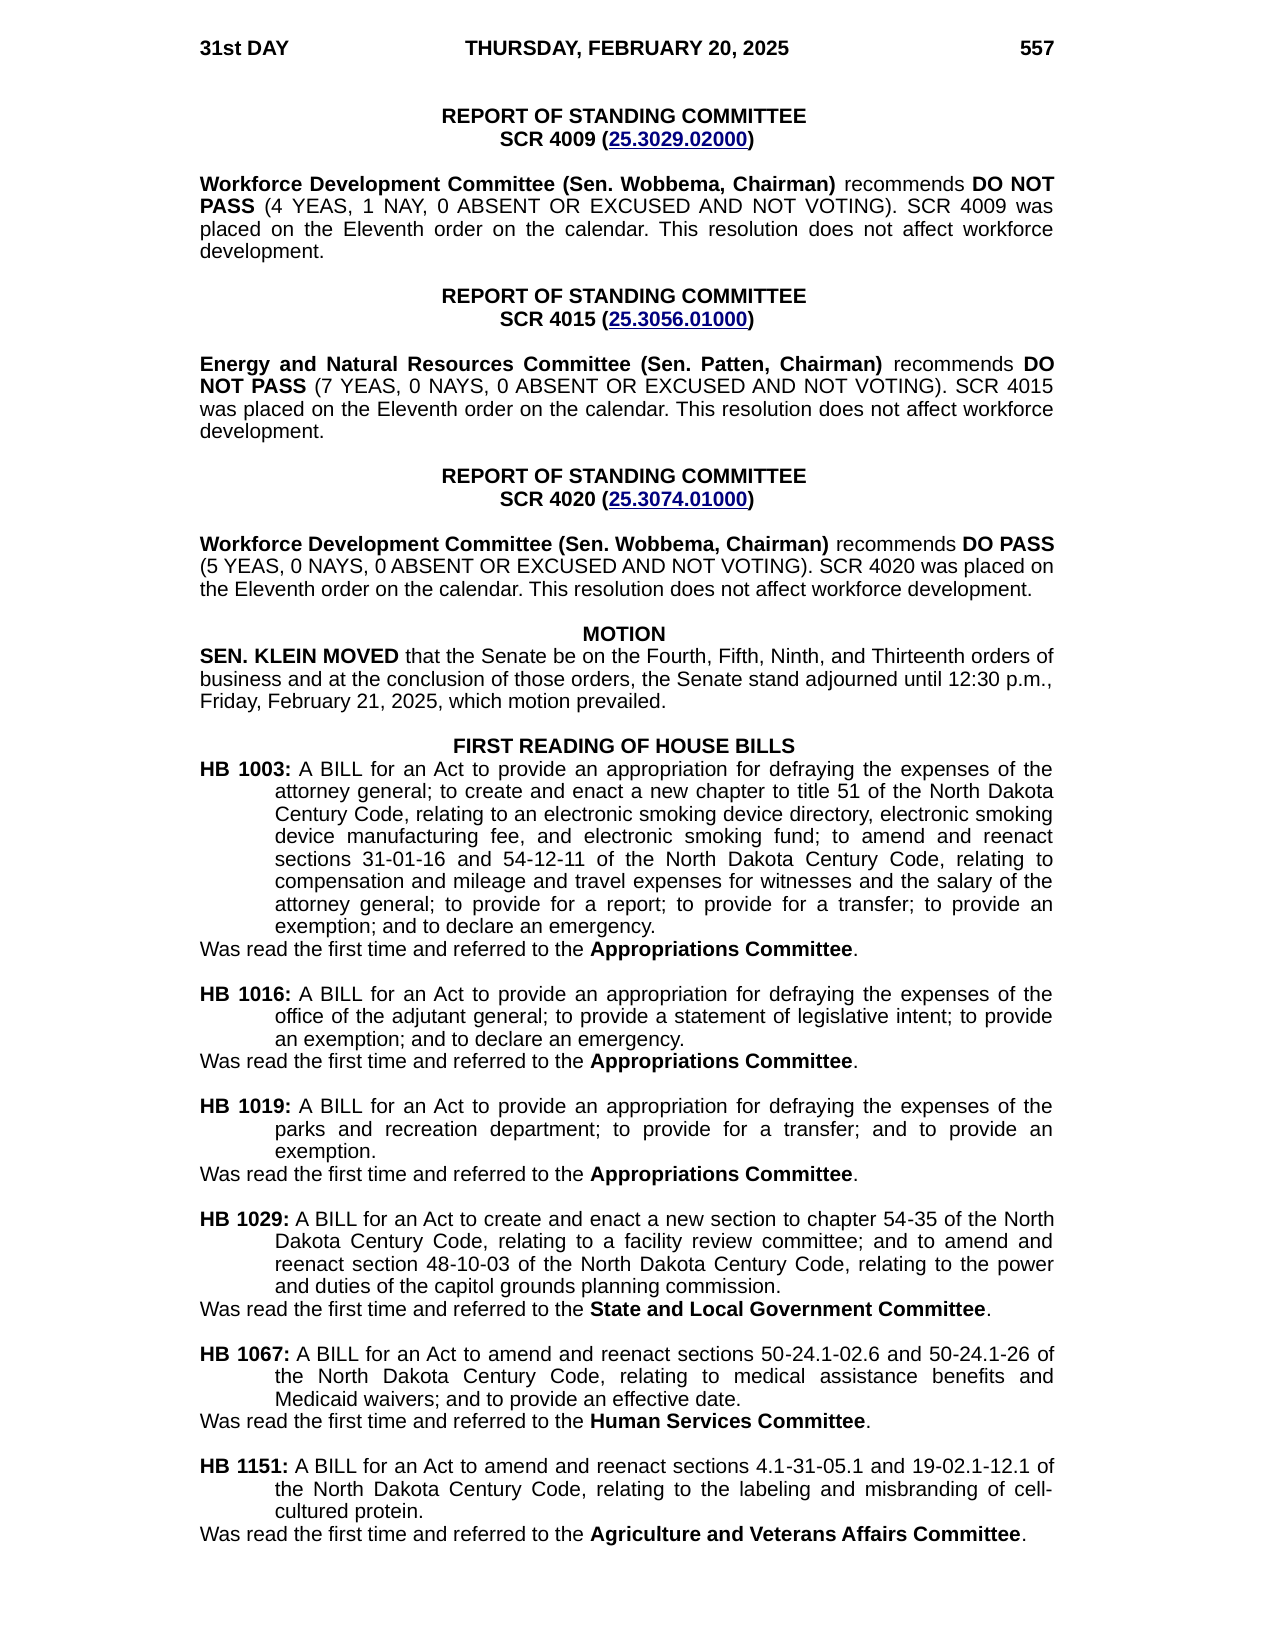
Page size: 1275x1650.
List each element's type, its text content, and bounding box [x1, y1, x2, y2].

text Was read the first time and referred to the Human Services Committee. [199, 1411, 1054, 1433]
text REPORT OF STANDING COMMITTEE SCR 4020 (25.3074.01000) [199, 466, 1054, 511]
title HB 1151: A BILL for an Act to amend and reenact sections 4.1‑31‑05.1 and 19‑02.1‑12.1 of the North Dakota Century Code, relating to the labeling and misbranding of cell-cultured protein. [199, 1456, 1054, 1523]
title HB 1003: A BILL for an Act to provide an appropriation for defraying the expenses of the attorney general; to create and enact a new chapter to title 51 of the North Dakota Century Code, relating to an electronic smoking device directory, electronic smoking device manufacturing fee, and electronic smoking fund; to amend and reenact sections 31‑01‑16 and 54‑12‑11 of the North Dakota Century Code, relating to compensation and mileage and travel expenses for witnesses and the salary of the attorney general; to provide for a report; to provide for a transfer; to provide an exemption; and to declare an emergency. [199, 758, 1054, 938]
title HB 1067: A BILL for an Act to amend and reenact sections 50‑24.1‑02.6 and 50‑24.1‑26 of the North Dakota Century Code, relating to medical assistance benefits and Medicaid waivers; and to provide an effective date. [199, 1343, 1054, 1411]
text Energy and Natural Resources Committee (Sen. Patten, Chairman) recommends DO NOT PASS (7 YEAS, 0 NAYS, 0 ABSENT OR EXCUSED AND NOT VOTING). SCR 4015 was placed on the Eleventh order on the calendar. This resolution does not affect workforce development. [199, 353, 1054, 443]
text REPORT OF STANDING COMMITTEE SCR 4009 (25.3029.02000) [199, 106, 1054, 151]
title HB 1019: A BILL for an Act to provide an appropriation for defraying the expenses of the parks and recreation department; to provide for a transfer; and to provide an exemption. [199, 1096, 1054, 1163]
subtitle Page 557 [9, 9, 109, 33]
text Workforce Development Committee (Sen. Wobbema, Chairman) recommends DO PASS (5 YEAS, 0 NAYS, 0 ABSENT OR EXCUSED AND NOT VOTING). SCR 4020 was placed on the Eleventh order on the calendar. This resolution does not affect workforce development. [199, 533, 1054, 601]
text Was read the first time and referred to the Appropriations Committee. [199, 938, 1054, 961]
text REPORT OF STANDING COMMITTEE SCR 4015 (25.3056.01000) [199, 286, 1054, 331]
text FIRST READING OF HOUSE BILLS [199, 736, 1054, 758]
text MOTION [199, 623, 1054, 646]
text [0, 0, 118, 42]
text Was read the first time and referred to the Agriculture and Veterans Affairs Committee. [199, 1523, 1054, 1546]
text SEN. KLEIN MOVED that the Senate be on the Fourth, Fifth, Ninth, and Thirteenth orders of business and at the conclusion of those orders, the Senate stand adjourned until 12:30 p.m., Friday, February 21, 2025, which motion prevailed. [199, 646, 1054, 713]
text Was read the first time and referred to the State and Local Government Committee. [199, 1298, 1054, 1321]
title HB 1029: A BILL for an Act to create and enact a new section to chapter 54‑35 of the North Dakota Century Code, relating to a facility review committee; and to amend and reenact section 48‑10‑03 of the North Dakota Century Code, relating to the power and duties of the capitol grounds planning commission. [199, 1208, 1054, 1298]
title HB 1016: A BILL for an Act to provide an appropriation for defraying the expenses of the office of the adjutant general; to provide a statement of legislative intent; to provide an exemption; and to declare an emergency. [199, 983, 1054, 1051]
text Was read the first time and referred to the Appropriations Committee. [199, 1163, 1054, 1186]
text Was read the first time and referred to the Appropriations Committee. [199, 1051, 1054, 1073]
text Workforce Development Committee (Sen. Wobbema, Chairman) recommends DO NOT PASS (4 YEAS, 1 NAY, 0 ABSENT OR EXCUSED AND NOT VOTING). SCR 4009 was placed on the Eleventh order on the calendar. This resolution does not affect workforce development. [199, 173, 1054, 263]
